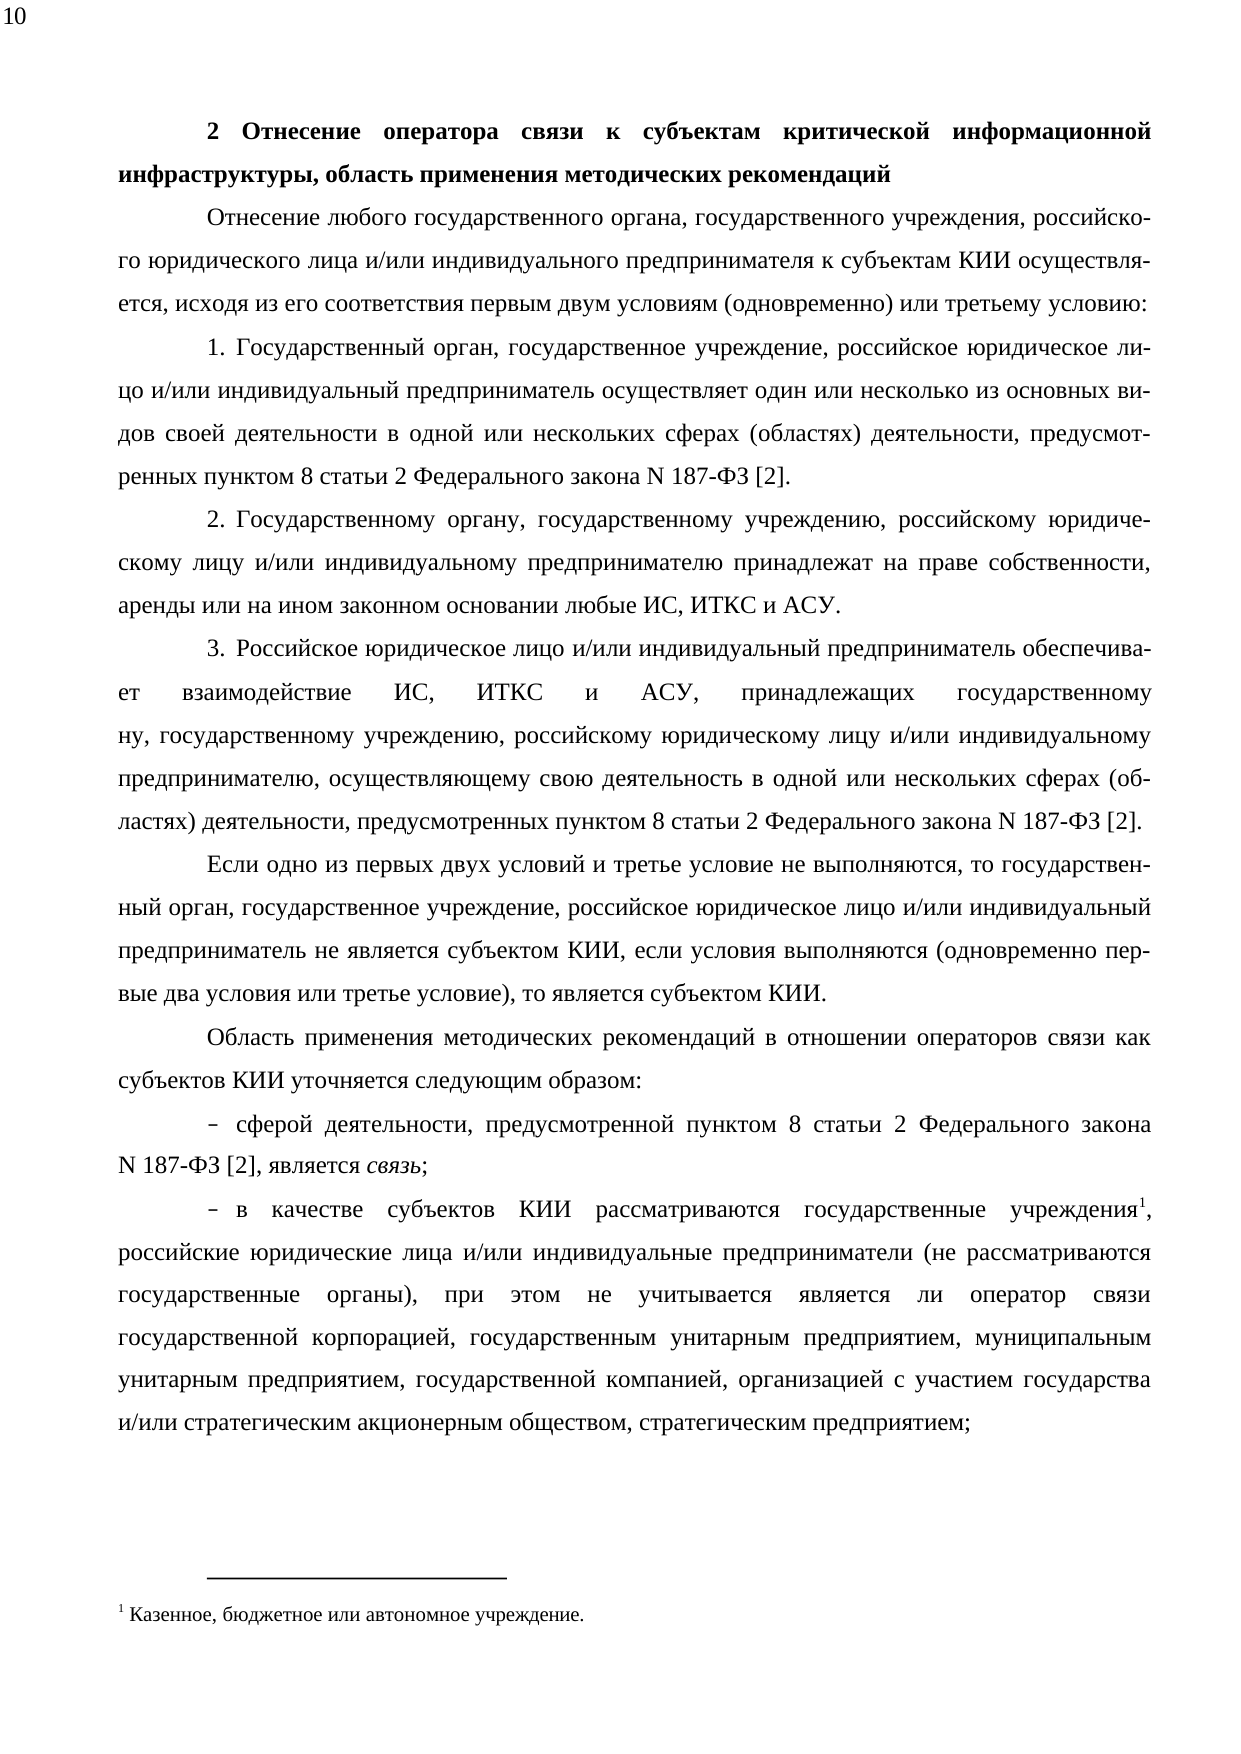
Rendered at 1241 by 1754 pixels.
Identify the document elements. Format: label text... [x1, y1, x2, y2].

text Область применения методических рекомендаций в отношении операторов связи как субъектов КИИ уточняется следующим образом: [118, 1022, 1152, 1093]
text Если одно из первых двух условий и третье условие не выполняются, то государствен- ный орган, государственное учреждение, российское юридическое лицо и/или индивидуальный предприниматель не является субъектом КИИ, если условия выполняются (одновременно пер- вые два условия или третье условие), то является субъектом КИИ. [118, 849, 1152, 1007]
list Государственный орган, государственное учреждение, российское юридическое ли- цо и/или индивидуальный предприниматель осуществляет один или несколько из основных ви- дов своей деятельности в одной или нескольких сферах (областях) деятельности, предусмот- ренных пунктом 8 статьи 2 Федерального закона N 187-ФЗ [2]. [118, 332, 1152, 490]
list в качестве субъектов КИИ рассматриваются государственные учреждения1, российские юридические лица и/или индивидуальные предприниматели (не рассматриваются государственные органы), при этом не учитывается является ли оператор связи государственной корпорацией, государственным унитарным предприятием, муниципальным унитарным предприятием, государственной компанией, организацией с участием государства и/или стратегическим акционерным обществом, стратегическим предприятием; [118, 1193, 1152, 1436]
text Отнесение любого государственного органа, государственного учреждения, российско- го юридического лица и/или индивидуального предпринимателя к субъектам КИИ осуществля- ется, исходя из его соответствия первым двум условиям (одновременно) или третьему условию: [118, 202, 1152, 317]
text 1 Казенное, бюджетное или автономное учреждение. [118, 1601, 1181, 1626]
list Государственному органу, государственному учреждению, российскому юридиче- скому лицу и/или индивидуальному предпринимателю принадлежат на праве собственности, аренды или на ином законном основании любые ИС, ИТКС и АСУ. [118, 504, 1152, 619]
list сферой деятельности, предусмотренной пунктом 8 статьи 2 Федерального закона N 187-ФЗ [2], является связь; [118, 1108, 1152, 1179]
subtitle 2 Отнесение оператора связи к субъектам критической информационной инфраструктуры, область применения методических рекомендаций [118, 116, 1152, 188]
list Российское юридическое лицо и/или индивидуальный предприниматель обеспечива- ет взаимодействие ИС, ИТКС и АСУ, принадлежащих государственному ну, государственному учреждению, российскому юридическому лицу и/или индивидуальному предпринимателю, осуществляющему свою деятельность в одной или нескольких сферах (об- ластях) деятельности, предусмотренных пунктом 8 статьи 2 Федерального закона N 187-ФЗ [2]. [118, 633, 1152, 835]
